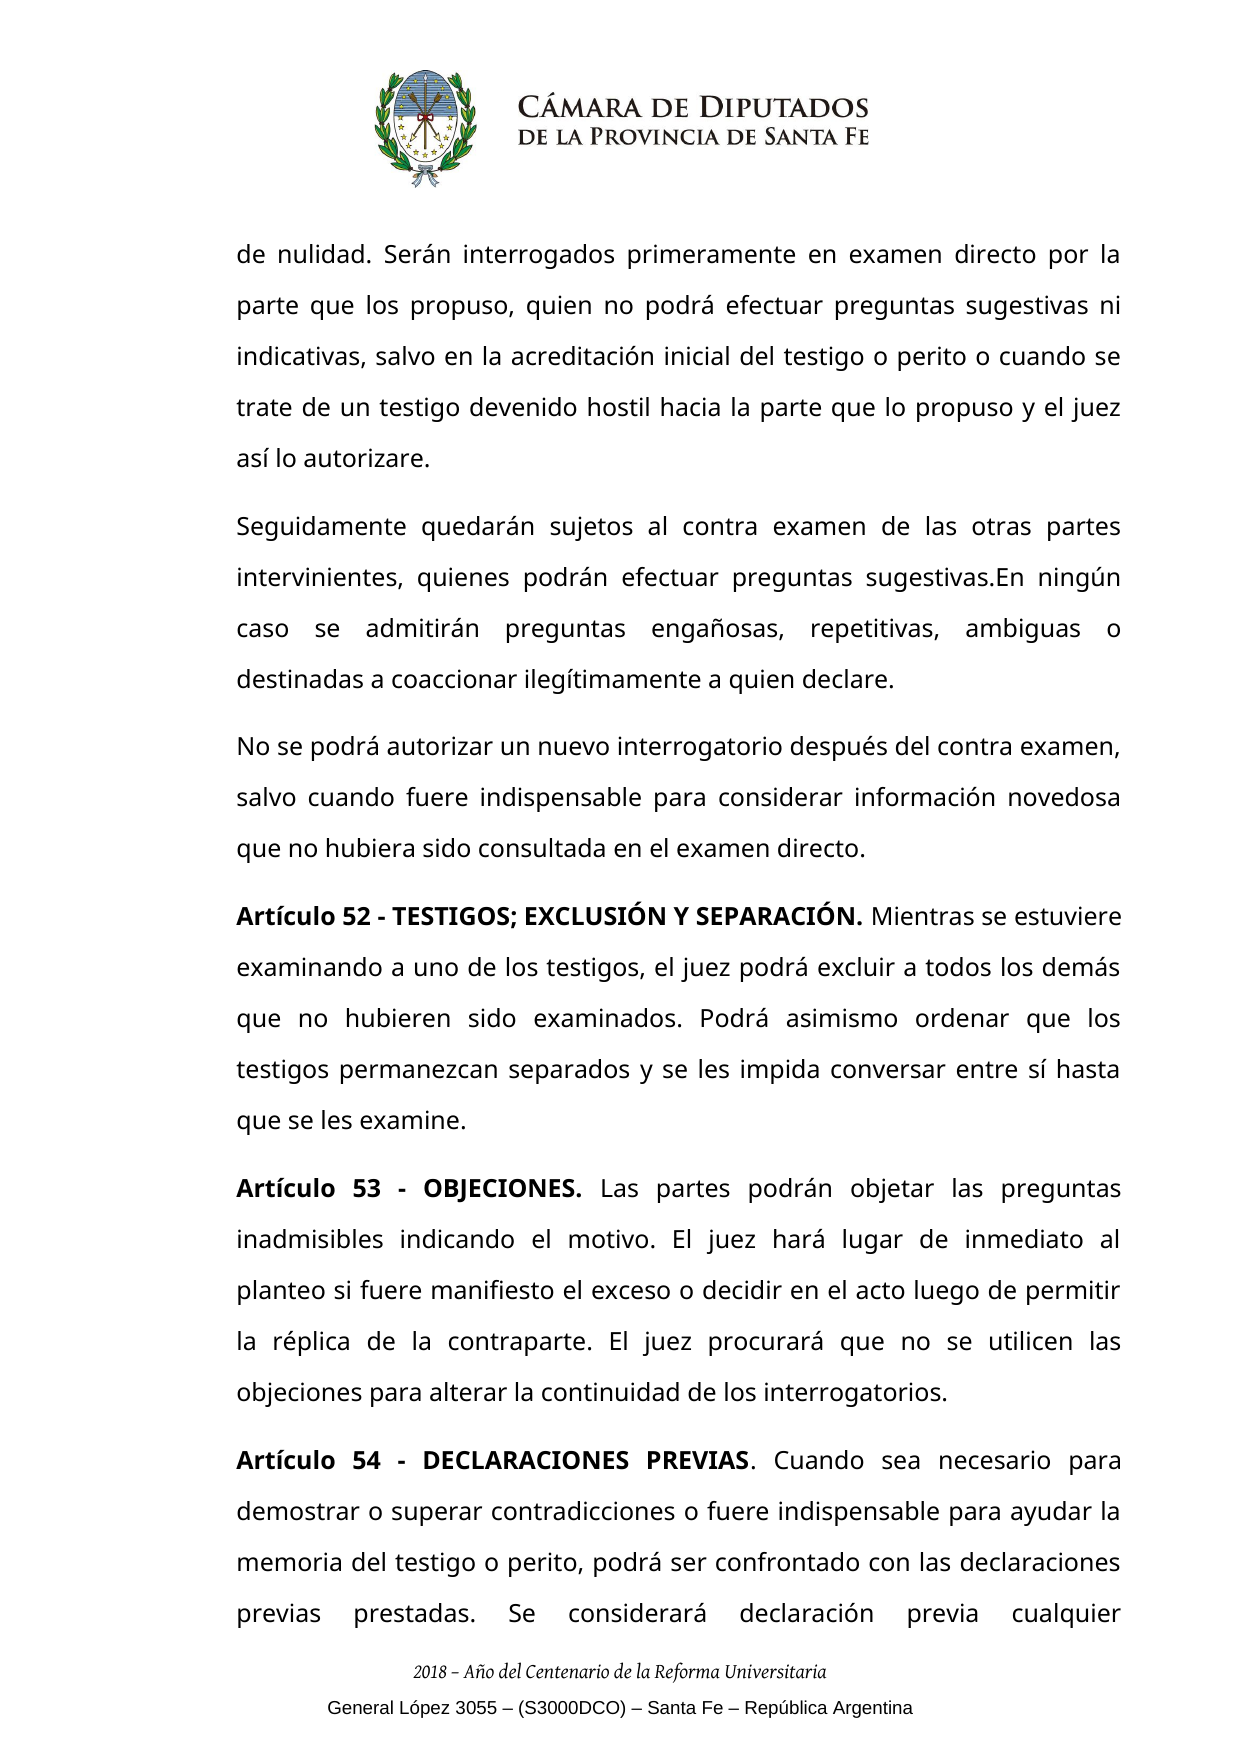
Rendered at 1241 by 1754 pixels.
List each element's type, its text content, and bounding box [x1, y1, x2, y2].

text de nulidad. Serán interrogados primeramente en examen directo por la parte que los propuso, quien no podrá efectuar preguntas sugestivas ni indicativas, salvo en la acreditación inicial del testigo o perito o cuando se trate de un testigo devenido hostil hacia la parte que lo propuso y el juez así lo autorizare. [236, 236, 1122, 474]
text No se podrá autorizar un nuevo interrogatorio después del contra examen, salvo cuando fuere indispensable para considerar información novedosa que no hubiera sido consultada en el examen directo. [236, 729, 1122, 865]
text Artículo 54 - DECLARACIONES PREVIAS. Cuando sea necesario para demostrar o superar contradicciones o fuere indispensable para ayudar la memoria del testigo o perito, podrá ser confrontado con las declaraciones previas prestadas. Se considerará declaración previa cualquier [236, 1442, 1122, 1630]
picture [374, 70, 869, 192]
text Seguidamente quedarán sujetos al contra examen de las otras partes intervinientes, quienes podrán efectuar preguntas sugestivas. En ningún caso se admitirán preguntas engañosas, repetitivas, ambiguas o destinadas a coaccionar ilegítimamente a quien declare. [236, 508, 1122, 695]
text Artículo 52 - TESTIGOS; EXCLUSIÓN Y SEPARACIÓN. Mientras se estuviere examinando a uno de los testigos, el juez podrá excluir a todos los demás que no hubieren sido examinados. Podrá asimismo ordenar que los testigos permanezcan separados y se les impida conversar entre sí hasta que se les examine. [236, 899, 1122, 1137]
text Artículo 53 - OBJECIONES. Las partes podrán objetar las preguntas inadmisibles indicando el motivo. El juez hará lugar de inmediato al planteo si fuere manifiesto el exceso o decidir en el acto luego de permitir la réplica de la contraparte. El juez procurará que no se utilicen las objeciones para alterar la continuidad de los interrogatorios. [236, 1171, 1122, 1409]
